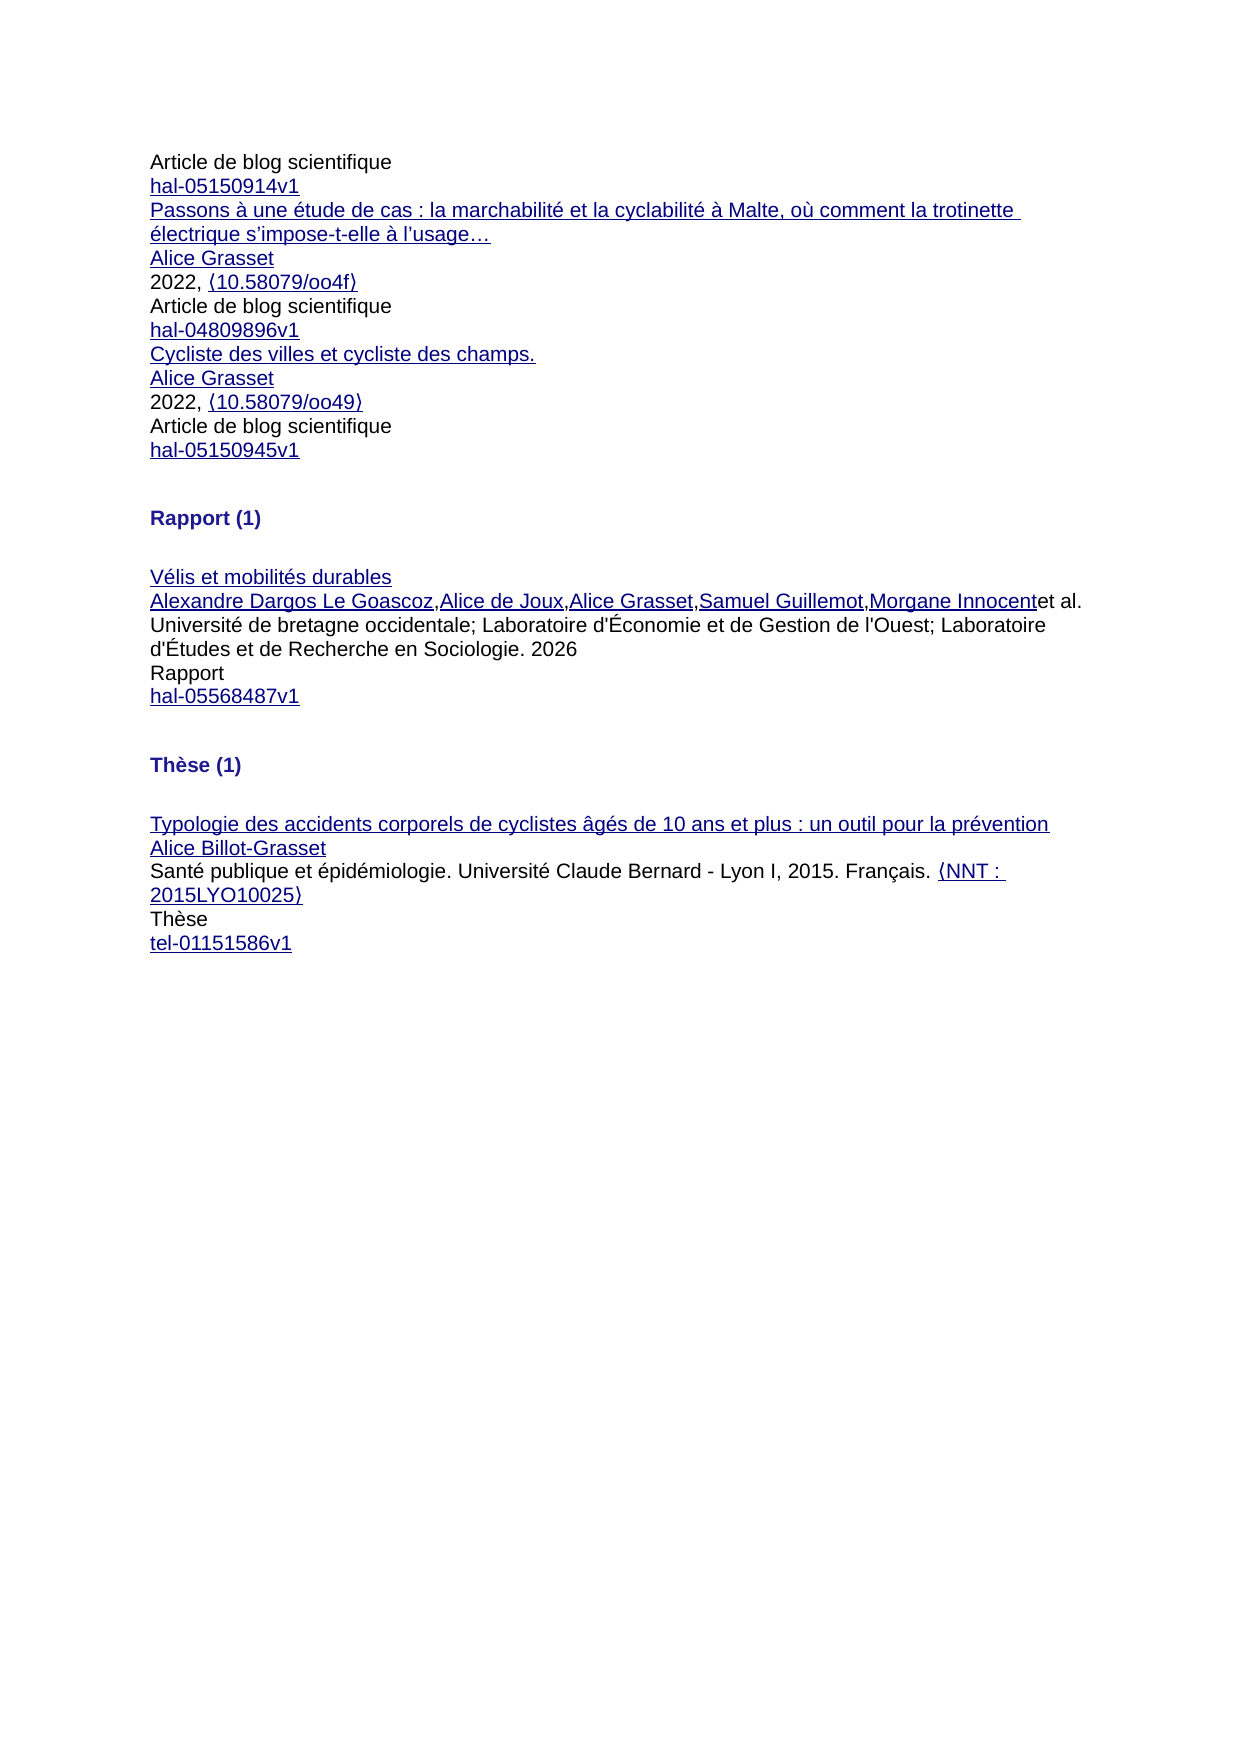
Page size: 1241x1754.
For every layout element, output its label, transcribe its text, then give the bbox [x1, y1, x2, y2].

subtitle Thèse (1) [150, 753, 1090, 777]
table_cell Cycliste des villes et cycliste des champs. Alice Grasset 2022, ⟨10.58079/oo49⟩ Article de blog scientifique hal-05150945v1 [150, 342, 1090, 461]
table_header Vélis et mobilités durables Alexandre Dargos Le Goascoz,Alice de Joux,Alice Grasset,Samuel Guillemot,Morgane Innocentet al. Université de bretagne occidentale; Laboratoire d'Économie et de Gestion de l'Ouest; Laboratoire d'Études et de Recherche en Sociologie. 2026 Rapport hal-05568487v1 [150, 565, 1090, 708]
table_cell Article de blog scientifique hal-05150914v1 [150, 150, 1090, 198]
table_cell Passons à une étude de cas : la marchabilité et la cyclabilité à Malte, où comment la trotinette électrique s’impose-t-elle à l’usage… Alice Grasset 2022, ⟨10.58079/oo4f⟩ Article de blog scientifique hal-04809896v1 [150, 198, 1090, 342]
table_header Typologie des accidents corporels de cyclistes âgés de 10 ans et plus : un outil pour la prévention Alice Billot-Grasset Santé publique et épidémiologie. Université Claude Bernard - Lyon I, 2015. Français. ⟨NNT : 2015LYO10025⟩ Thèse tel-01151586v1 [150, 811, 1090, 955]
subtitle Rapport (1) [150, 506, 1090, 530]
